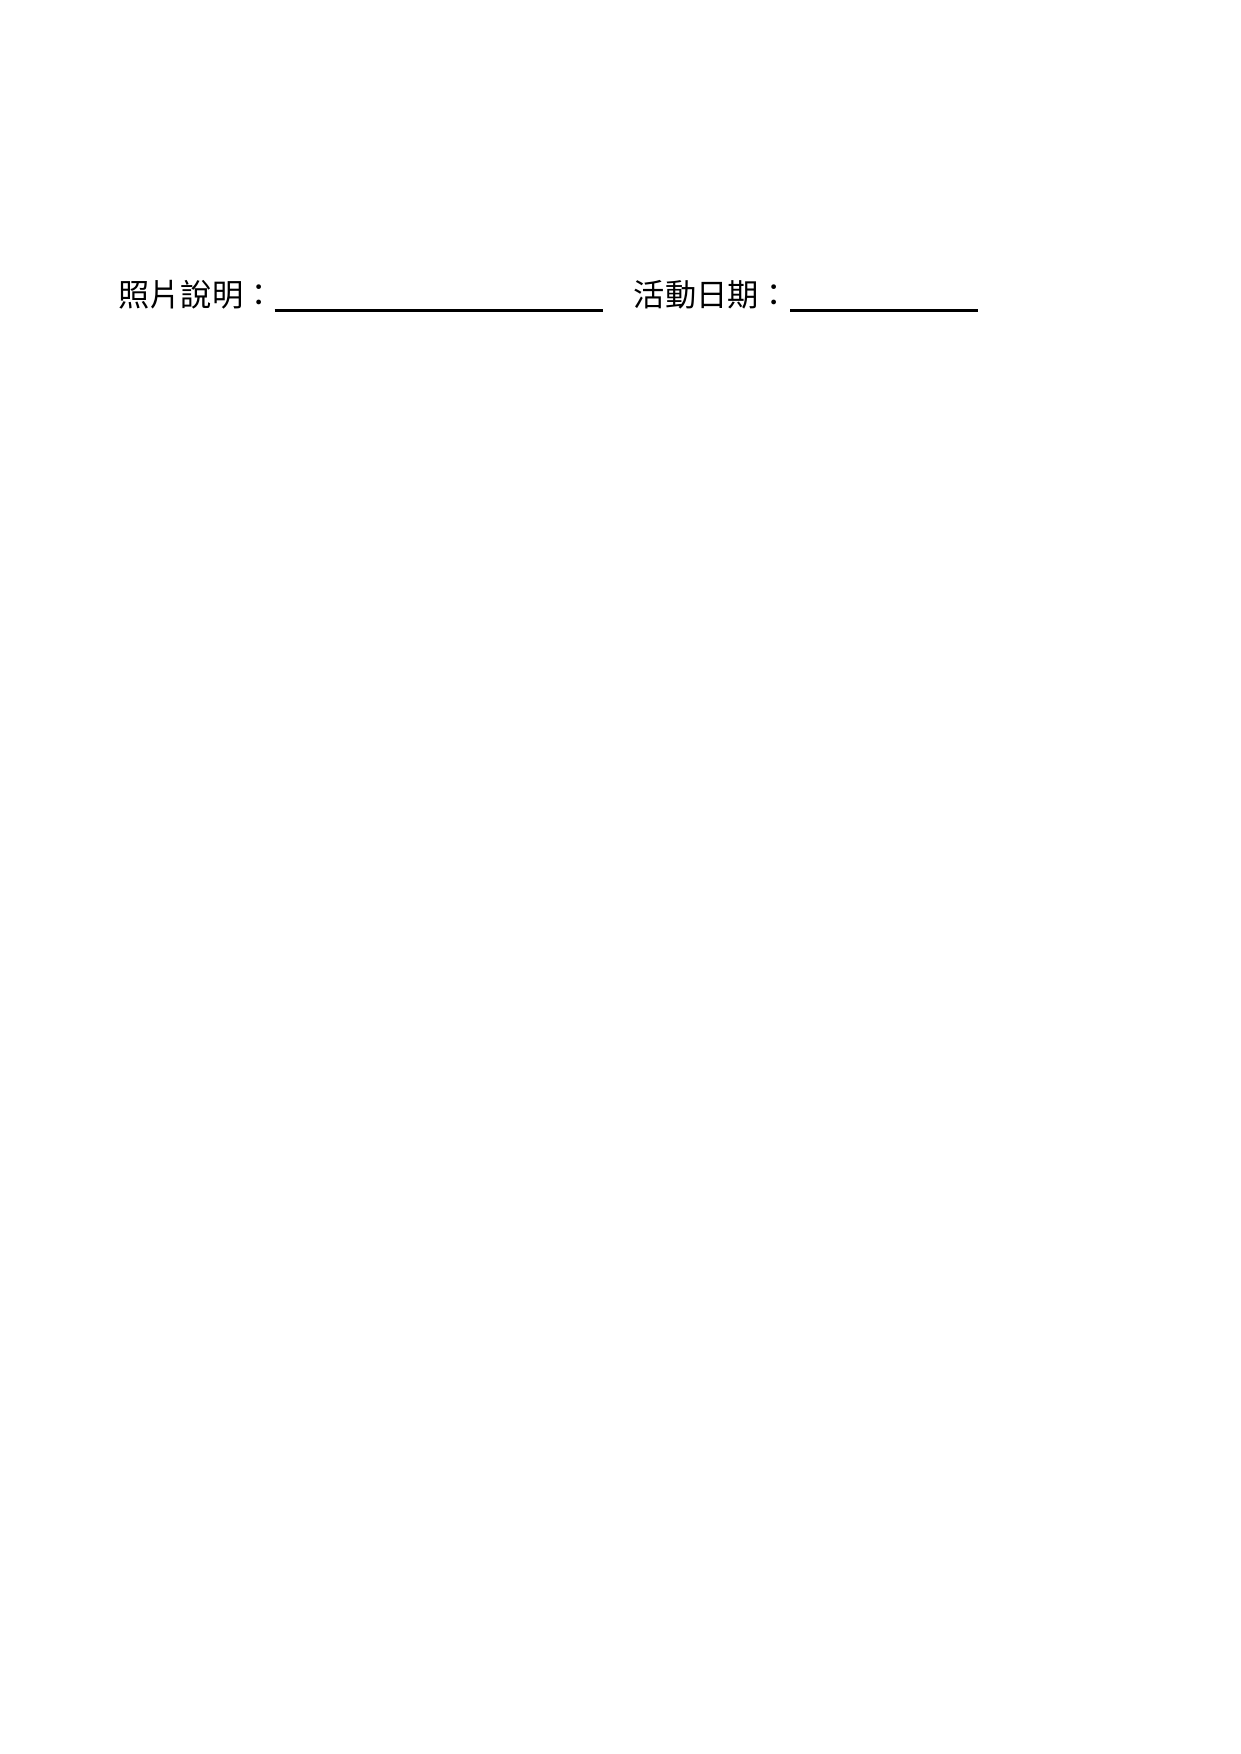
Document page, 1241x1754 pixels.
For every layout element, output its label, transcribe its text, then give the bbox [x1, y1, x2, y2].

text 照片說明： 活動日期： [118, 271, 1122, 316]
